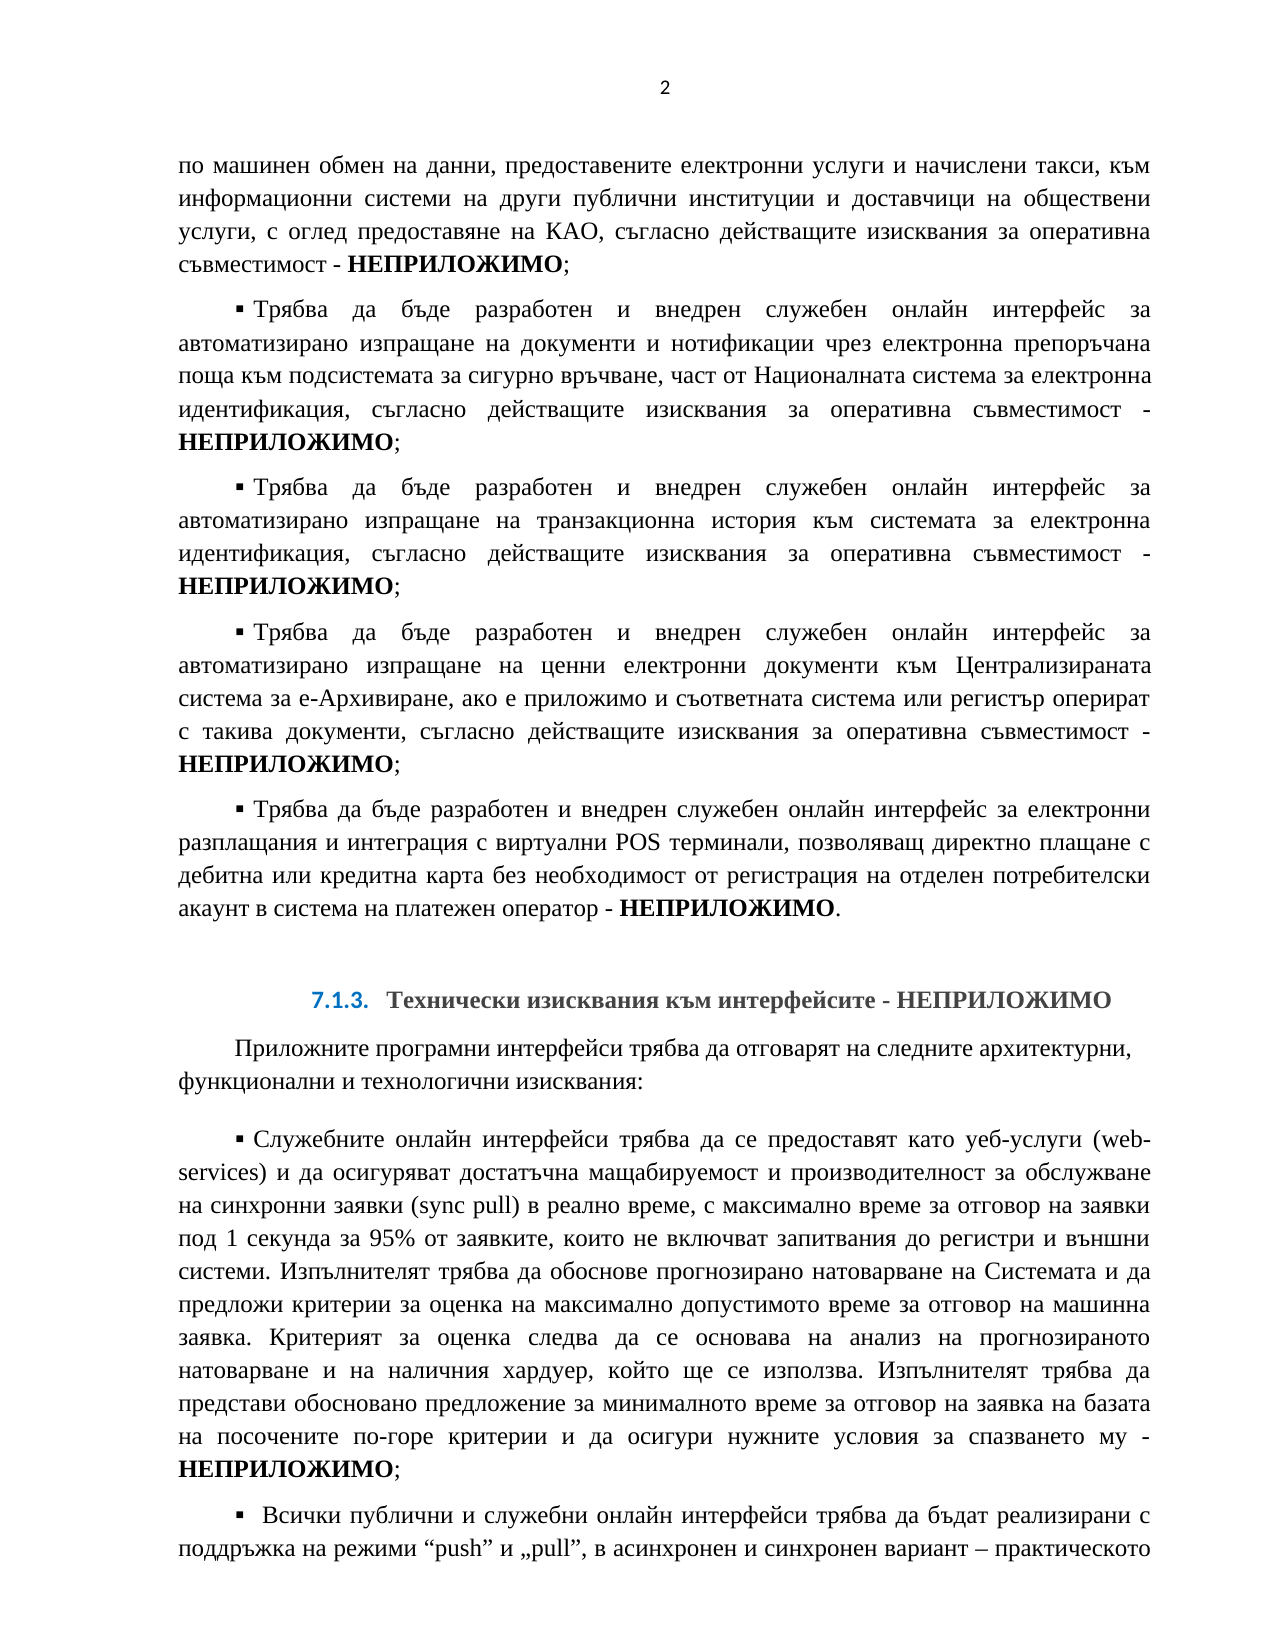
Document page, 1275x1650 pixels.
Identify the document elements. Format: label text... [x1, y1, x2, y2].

list Трябва да бъде разработен и внедрен служебен онлайн интерфейс за електронни разплащания и интеграция с виртуални POS терминали, позволяващ директно плащане с дебитна или кредитна карта без необходимост от регистрация на отделен потребителски акаунт в система на платежен оператор - НЕПРИЛОЖИМО. [178, 794, 1152, 922]
list Всички публични и служебни онлайн интерфейси трябва да бъдат реализирани с поддръжка на режими “push” и „pull”, в асинхронен и синхронен вариант – практическото [178, 1500, 1152, 1562]
text Приложните програмни интерфейси трябва да отговарят на следните архитектурни, функционални и технологични изисквания: [178, 1033, 1152, 1095]
list Служебните онлайн интерфейси трябва да се предоставят като уеб-услуги (web-services) и да осигуряват достатъчна мащабируемост и производителност за обслужване на синхронни заявки (sync pull) в реално време, с максимално време за отговор на заявки под 1 секунда за 95% от заявките, които не включват запитвания до регистри и външни системи. Изпълнителят трябва да обоснове прогнозирано натоварване на Системата и да предложи критерии за оценка на максимално допустимото време за отговор на машинна заявка. Критерият за оценка следва да се основава на анализ на прогнозираното натоварване и на наличния хардуер, който ще се използва. Изпълнителят трябва да представи обосновано предложение за минималното време за отговор на заявка на базата на посочените по-горе критерии и да осигури нужните условия за спазването му - НЕПРИЛОЖИМО; [178, 1124, 1152, 1483]
list Трябва да бъде разработен и внедрен служебен онлайн интерфейс за автоматизирано изпращане на документи и нотификации чрез електронна препоръчана поща към подсистемата за сигурно връчване, част от националната система за електронна идентификация, съгласно действащите изисквания за оперативна съвместимост - НЕПРИЛОЖИМО; [178, 294, 1152, 455]
list Трябва да бъде разработен и внедрен служебен онлайн интерфейс за автоматизирано изпращане на ценни електронни документи към централизираната система за е-Архивиране, ако е приложимо и съответната система или регистър оперират с такива документи, съгласно действащите изисквания за оперативна съвместимост - НЕПРИЛОЖИМО; [178, 617, 1152, 778]
subtitle Технически изисквания към интерфейсите - НЕПРИЛОЖИМО [311, 984, 1152, 1015]
list Трябва да бъде разработен и внедрен служебен онлайн интерфейс за автоматизирано изпращане на транзакционна история към системата за електронна идентификация, съгласно действащите изисквания за оперативна съвместимост - НЕПРИЛОЖИМО; [178, 472, 1152, 600]
list по машинен обмен на данни, предоставените електронни услуги и начислени такси, към информационни системи на други публични институции и доставчици на обществени услуги, с оглед предоставяне на КАО, съгласно действащите изисквания за оперативна съвместимост - НЕПРИЛОЖИМО; [178, 150, 1152, 278]
